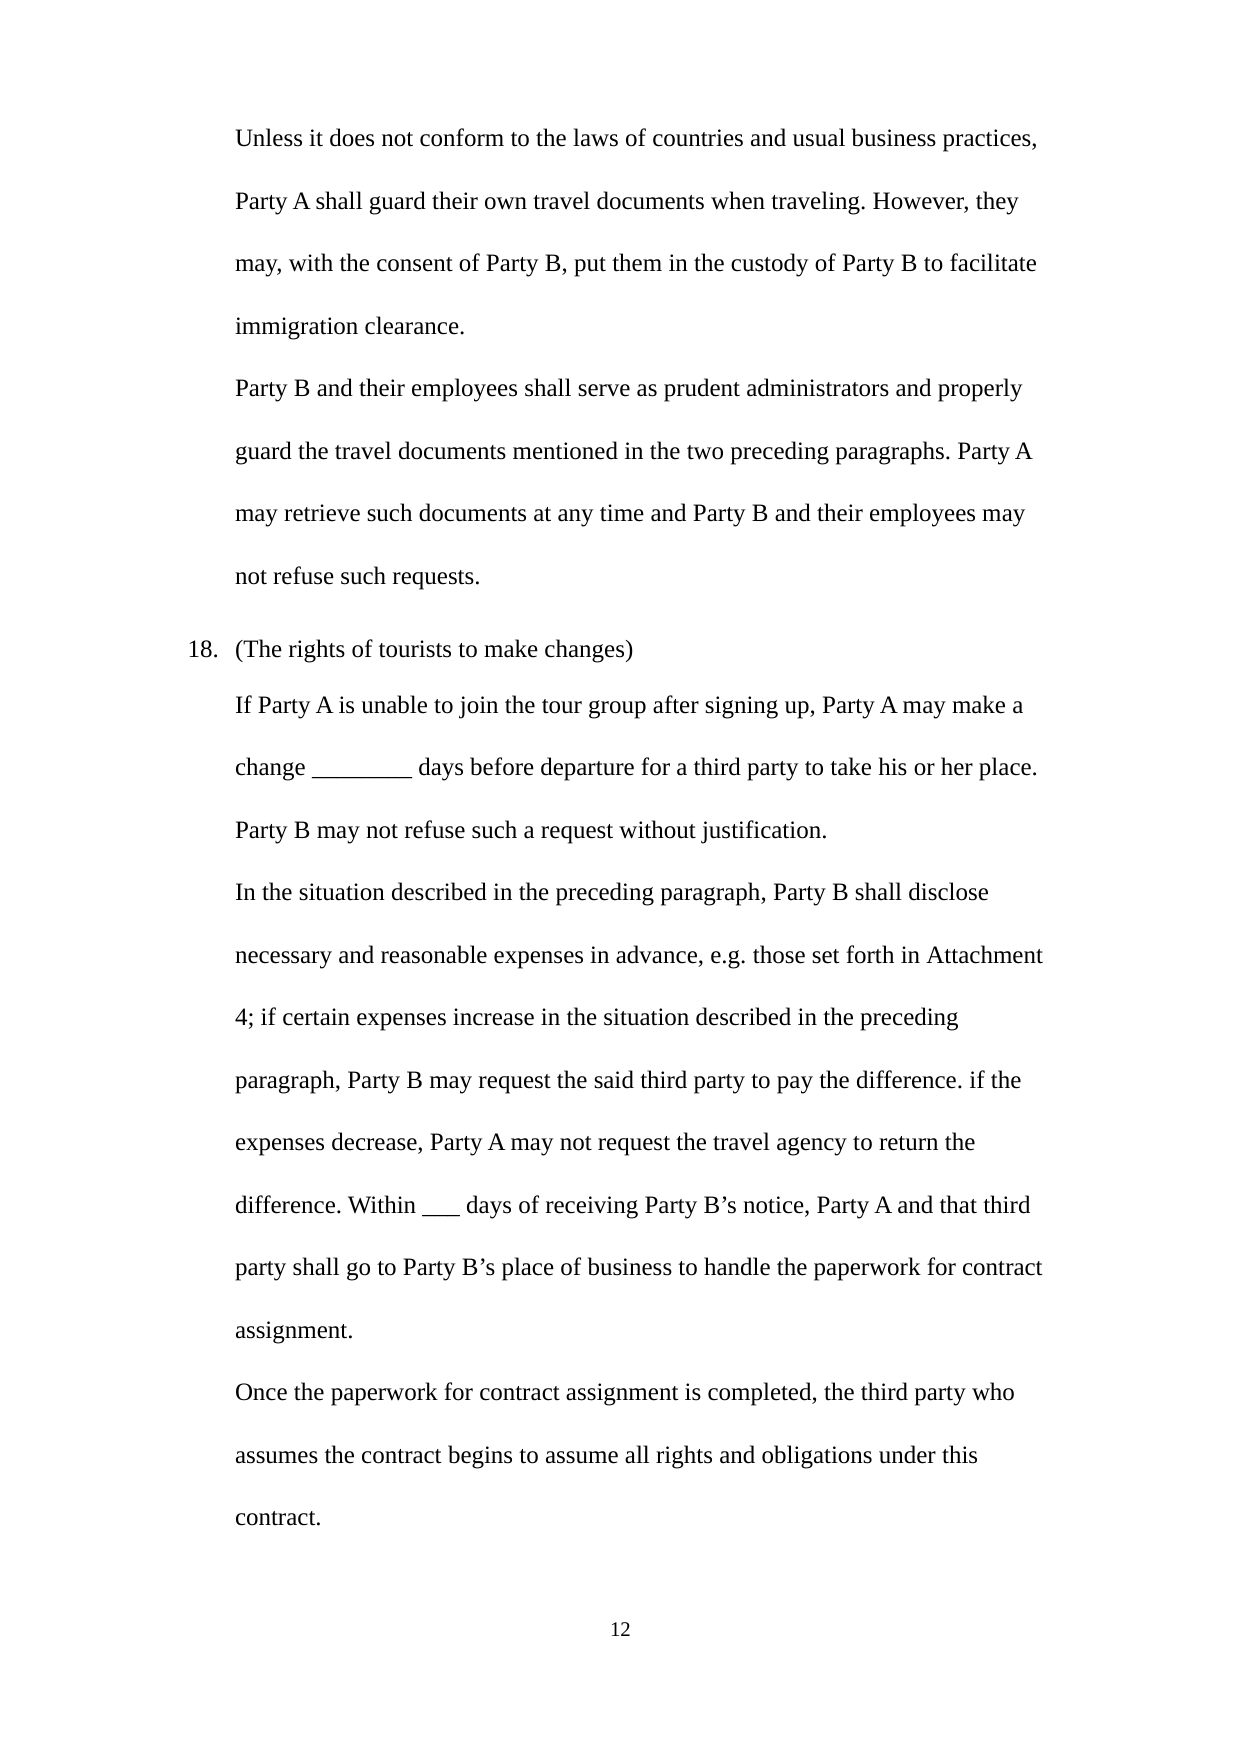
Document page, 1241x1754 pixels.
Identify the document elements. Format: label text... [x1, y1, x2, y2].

text Unless it does not conform to the laws of countries and usual business practices, Party A shall guard their own travel documents when traveling. However, they may, with the consent of Party B, put them in the custody of Party B to facilitate immigration clearance. [235, 96, 1053, 346]
list (The rights of tourists to make changes) [187, 634, 1053, 662]
text Once the paperwork for contract assignment is completed, the third party who assumes the contract begins to assume all rights and obligations under this contract. [235, 1350, 1053, 1537]
text Party B and their employees shall serve as prudent administrators and properly guard the travel documents mentioned in the two preceding paragraphs. Party A may retrieve such documents at any time and Party B and their employees may not refuse such requests. [235, 346, 1053, 596]
text If Party A is unable to join the tour group after signing up, Party A may make a change ________ days before departure for a third party to take his or her place. Party B may not refuse such a request without justification. [235, 662, 1053, 850]
text In the situation described in the preceding paragraph, Party B shall disclose necessary and reasonable expenses in advance, e.g. those set forth in Attachment 4; if certain expenses increase in the situation described in the preceding paragraph, Party B may request the said third party to pay the difference. if the expenses decrease, Party A may not request the travel agency to return the difference. Within ___ days of receiving Party B’s notice, Party A and that third party shall go to Party B’s place of business to handle the paperwork for contract assignment. [235, 850, 1053, 1350]
